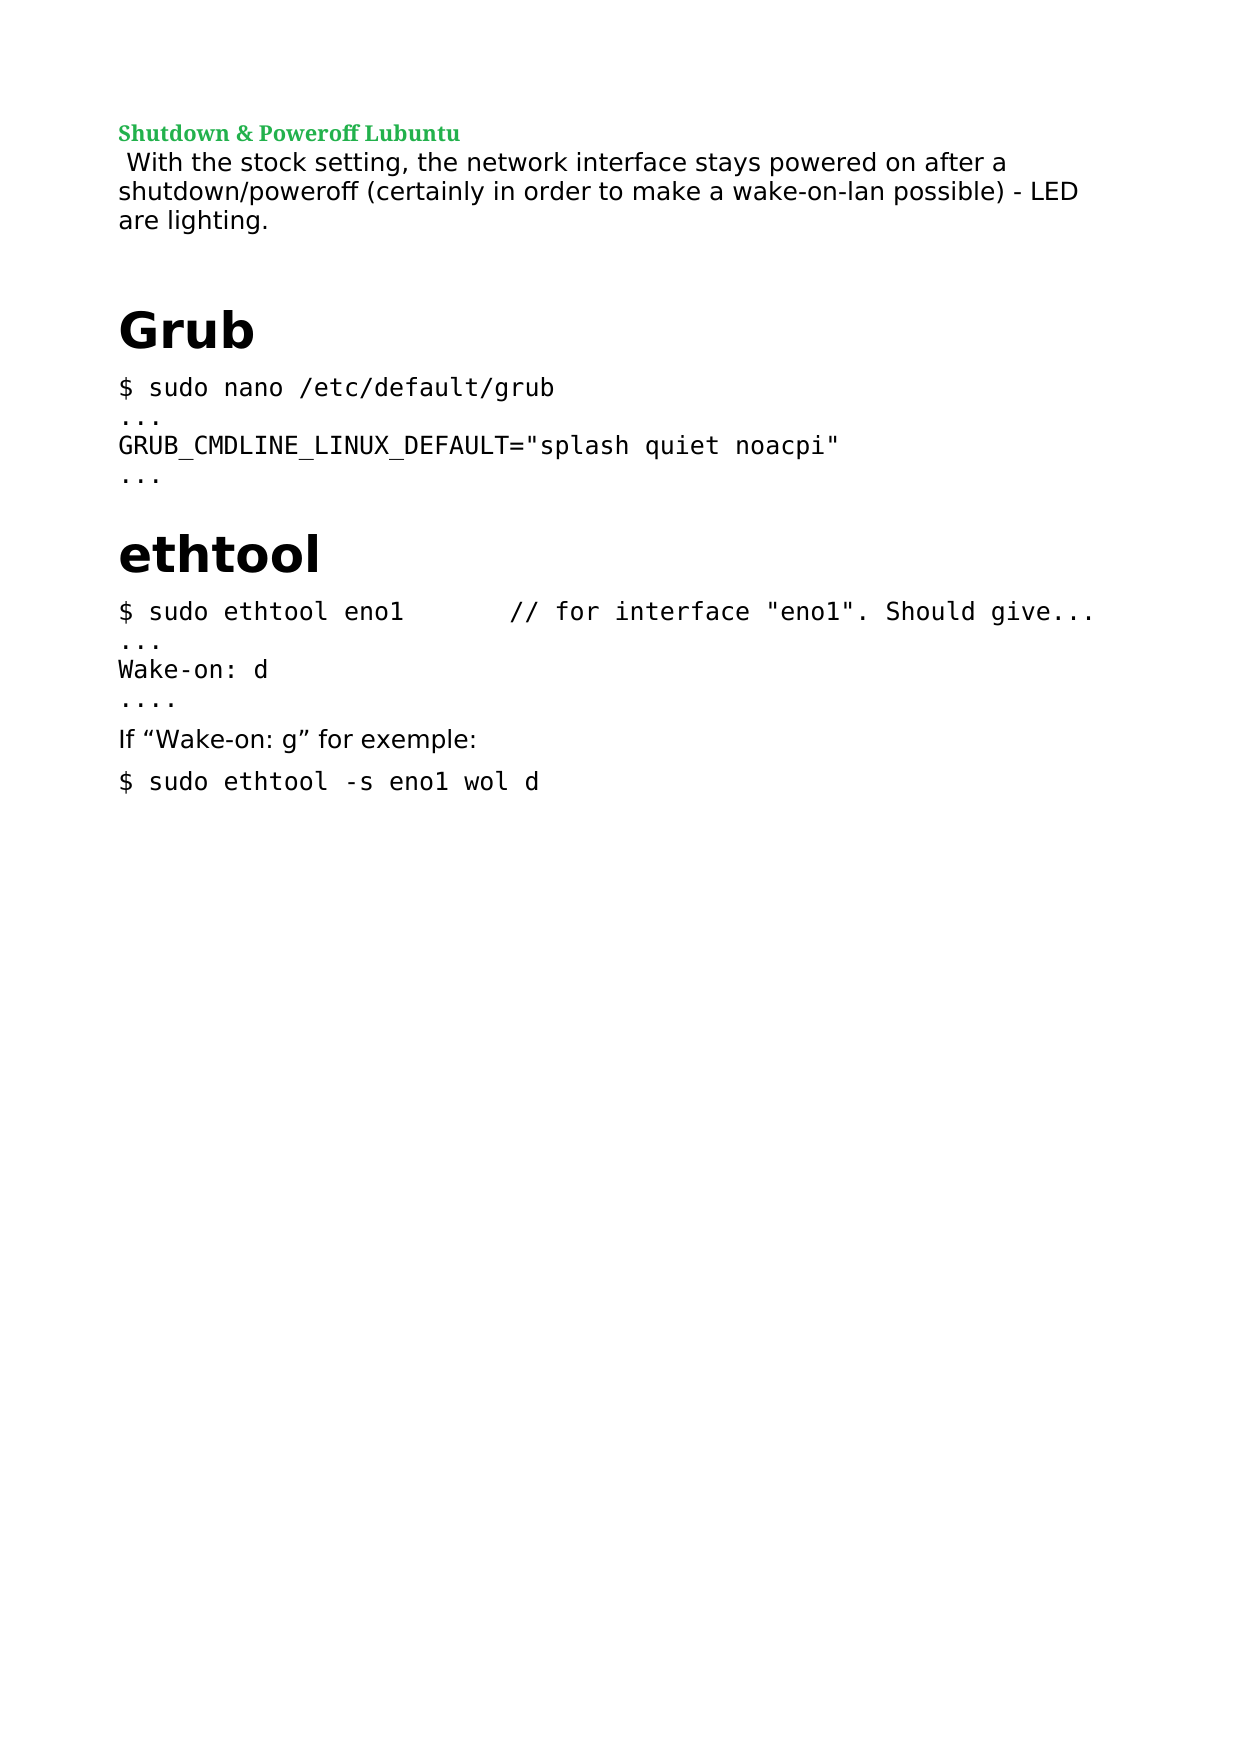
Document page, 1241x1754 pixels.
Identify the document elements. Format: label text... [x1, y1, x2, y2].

text If “Wake-on: g” for exemple: [118, 725, 1122, 754]
subtitle Grub [118, 302, 1122, 360]
subtitle ethtool [118, 526, 1122, 584]
text $ sudo ethtool -s eno1 wol d [118, 767, 1122, 796]
text $ sudo nano /etc/default/grub ... GRUB_CMDLINE_LINUX_DEFAULT="splash quiet noacpi" ... [118, 373, 1122, 489]
text $ sudo ethtool eno1 // for interface "eno1". Should give... ... Wake-on: d .... [118, 597, 1122, 714]
text Shutdown & Poweroff Lubuntu With the stock setting, the network interface stays powered on after a shutdown/poweroff (certainly in order to make a wake-on-lan possible) - LED are lighting. [118, 118, 1122, 264]
